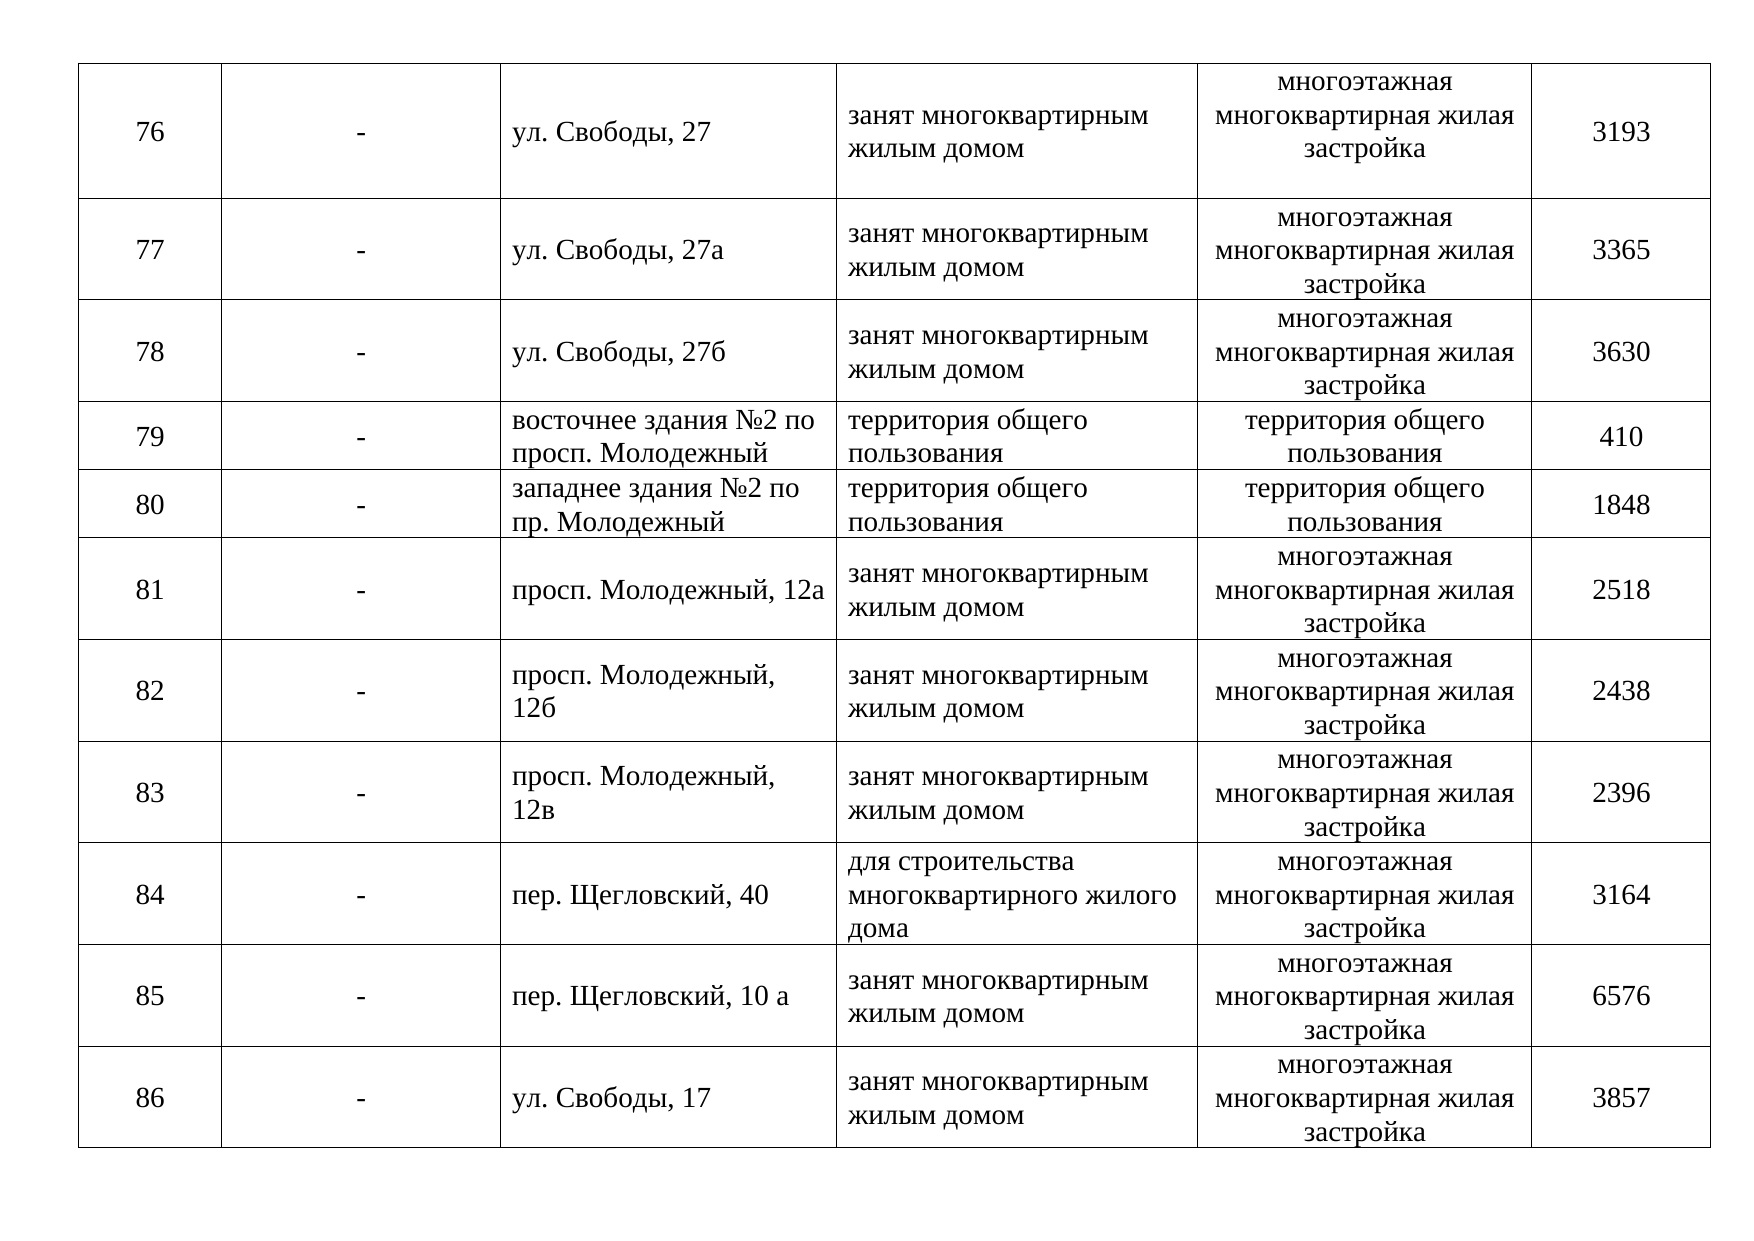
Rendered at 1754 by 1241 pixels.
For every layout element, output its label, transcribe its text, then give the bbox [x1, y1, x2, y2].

table_cell многоэтажная многоквартирная жилая застройка [1198, 945, 1531, 1046]
table_cell ул. Свободы, 27б [501, 300, 836, 401]
table_cell 78 [79, 300, 221, 401]
table_cell - [222, 64, 500, 198]
table_cell территория общего пользования [837, 470, 1197, 537]
table_cell ул. Свободы, 27а [501, 199, 836, 299]
table_cell западнее здания №2 по пр. Молодежный [501, 470, 836, 537]
table_cell 2438 [1532, 640, 1710, 741]
table_cell - [222, 1047, 500, 1147]
table_cell территория общего пользования [1198, 470, 1531, 537]
table_cell 86 [79, 1047, 221, 1147]
table_cell 2518 [1532, 538, 1710, 639]
table_cell занят многоквартирным жилым домом [837, 199, 1197, 299]
table_cell занят многоквартирным жилым домом [837, 742, 1197, 842]
table_cell 1848 [1532, 470, 1710, 537]
table_cell 3365 [1532, 199, 1710, 299]
table_cell многоэтажная многоквартирная жилая застройка [1198, 1047, 1531, 1147]
table_cell ул. Свободы, 27 [501, 64, 836, 198]
table_cell занят многоквартирным жилым домом [837, 300, 1197, 401]
table_cell 3164 [1532, 843, 1710, 944]
table_cell 83 [79, 742, 221, 842]
table_cell многоэтажная многоквартирная жилая застройка [1198, 843, 1531, 944]
table_cell территория общего пользования [837, 402, 1197, 469]
table_cell многоэтажная многоквартирная жилая застройка [1198, 64, 1531, 198]
table_cell - [222, 402, 500, 469]
table_cell пер. Щегловский, 40 [501, 843, 836, 944]
table_cell занят многоквартирным жилым домом [837, 945, 1197, 1046]
table_cell 85 [79, 945, 221, 1046]
table_cell 77 [79, 199, 221, 299]
table_cell - [222, 199, 500, 299]
table_cell для строительства многоквартирного жилого дома [837, 843, 1197, 944]
table_cell - [222, 843, 500, 944]
table_cell - [222, 742, 500, 842]
table_cell 410 [1532, 402, 1710, 469]
table_cell многоэтажная многоквартирная жилая застройка [1198, 538, 1531, 639]
table_cell 79 [79, 402, 221, 469]
table_cell 3857 [1532, 1047, 1710, 1147]
table_cell восточнее здания №2 по просп. Молодежный [501, 402, 836, 469]
table_cell 81 [79, 538, 221, 639]
table_cell территория общего пользования [1198, 402, 1531, 469]
table_cell - [222, 640, 500, 741]
table_cell - [222, 300, 500, 401]
table_cell - [222, 538, 500, 639]
table_cell 6576 [1532, 945, 1710, 1046]
table_cell многоэтажная многоквартирная жилая застройка [1198, 640, 1531, 741]
table_cell просп. Молодежный, 12а [501, 538, 836, 639]
table_cell занят многоквартирным жилым домом [837, 640, 1197, 741]
table_cell занят многоквартирным жилым домом [837, 1047, 1197, 1147]
table_cell 84 [79, 843, 221, 944]
table_cell - [222, 470, 500, 537]
table_cell многоэтажная многоквартирная жилая застройка [1198, 742, 1531, 842]
table_cell занят многоквартирным жилым домом [837, 64, 1197, 198]
table_cell 2396 [1532, 742, 1710, 842]
table_cell ул. Свободы, 17 [501, 1047, 836, 1147]
table_cell 80 [79, 470, 221, 537]
table_cell занят многоквартирным жилым домом [837, 538, 1197, 639]
table_cell многоэтажная многоквартирная жилая застройка [1198, 199, 1531, 299]
table_cell просп. Молодежный, 12в [501, 742, 836, 842]
table_cell 76 [79, 64, 221, 198]
table_cell просп. Молодежный, 12б [501, 640, 836, 741]
table_cell 3193 [1532, 64, 1710, 198]
table_cell пер. Щегловский, 10 а [501, 945, 836, 1046]
table_cell - [222, 945, 500, 1046]
table_cell многоэтажная многоквартирная жилая застройка [1198, 300, 1531, 401]
table_cell 3630 [1532, 300, 1710, 401]
table_cell 82 [79, 640, 221, 741]
